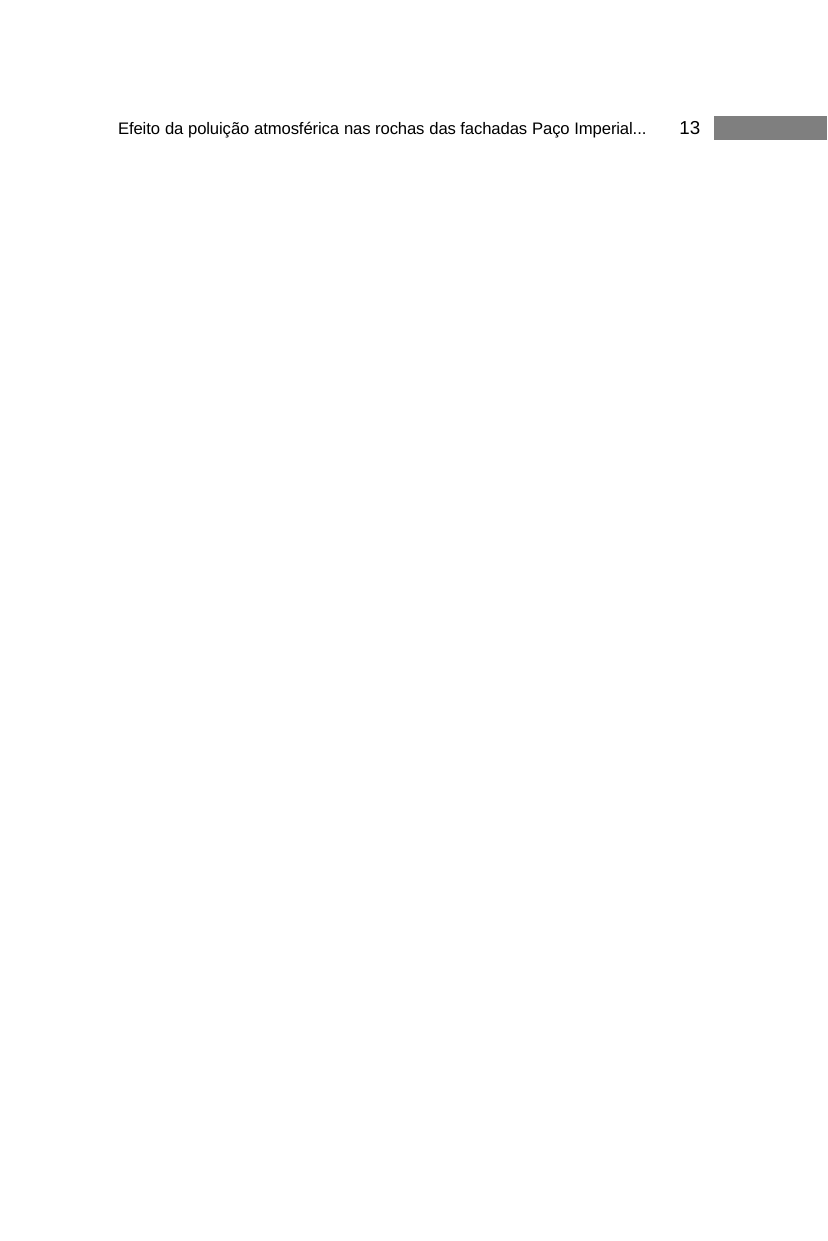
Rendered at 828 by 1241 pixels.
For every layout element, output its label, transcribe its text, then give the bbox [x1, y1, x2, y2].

text Efeito da poluição atmosférica nas rochas das fachadas Paço Imperial... 13 [118, 117, 714, 139]
